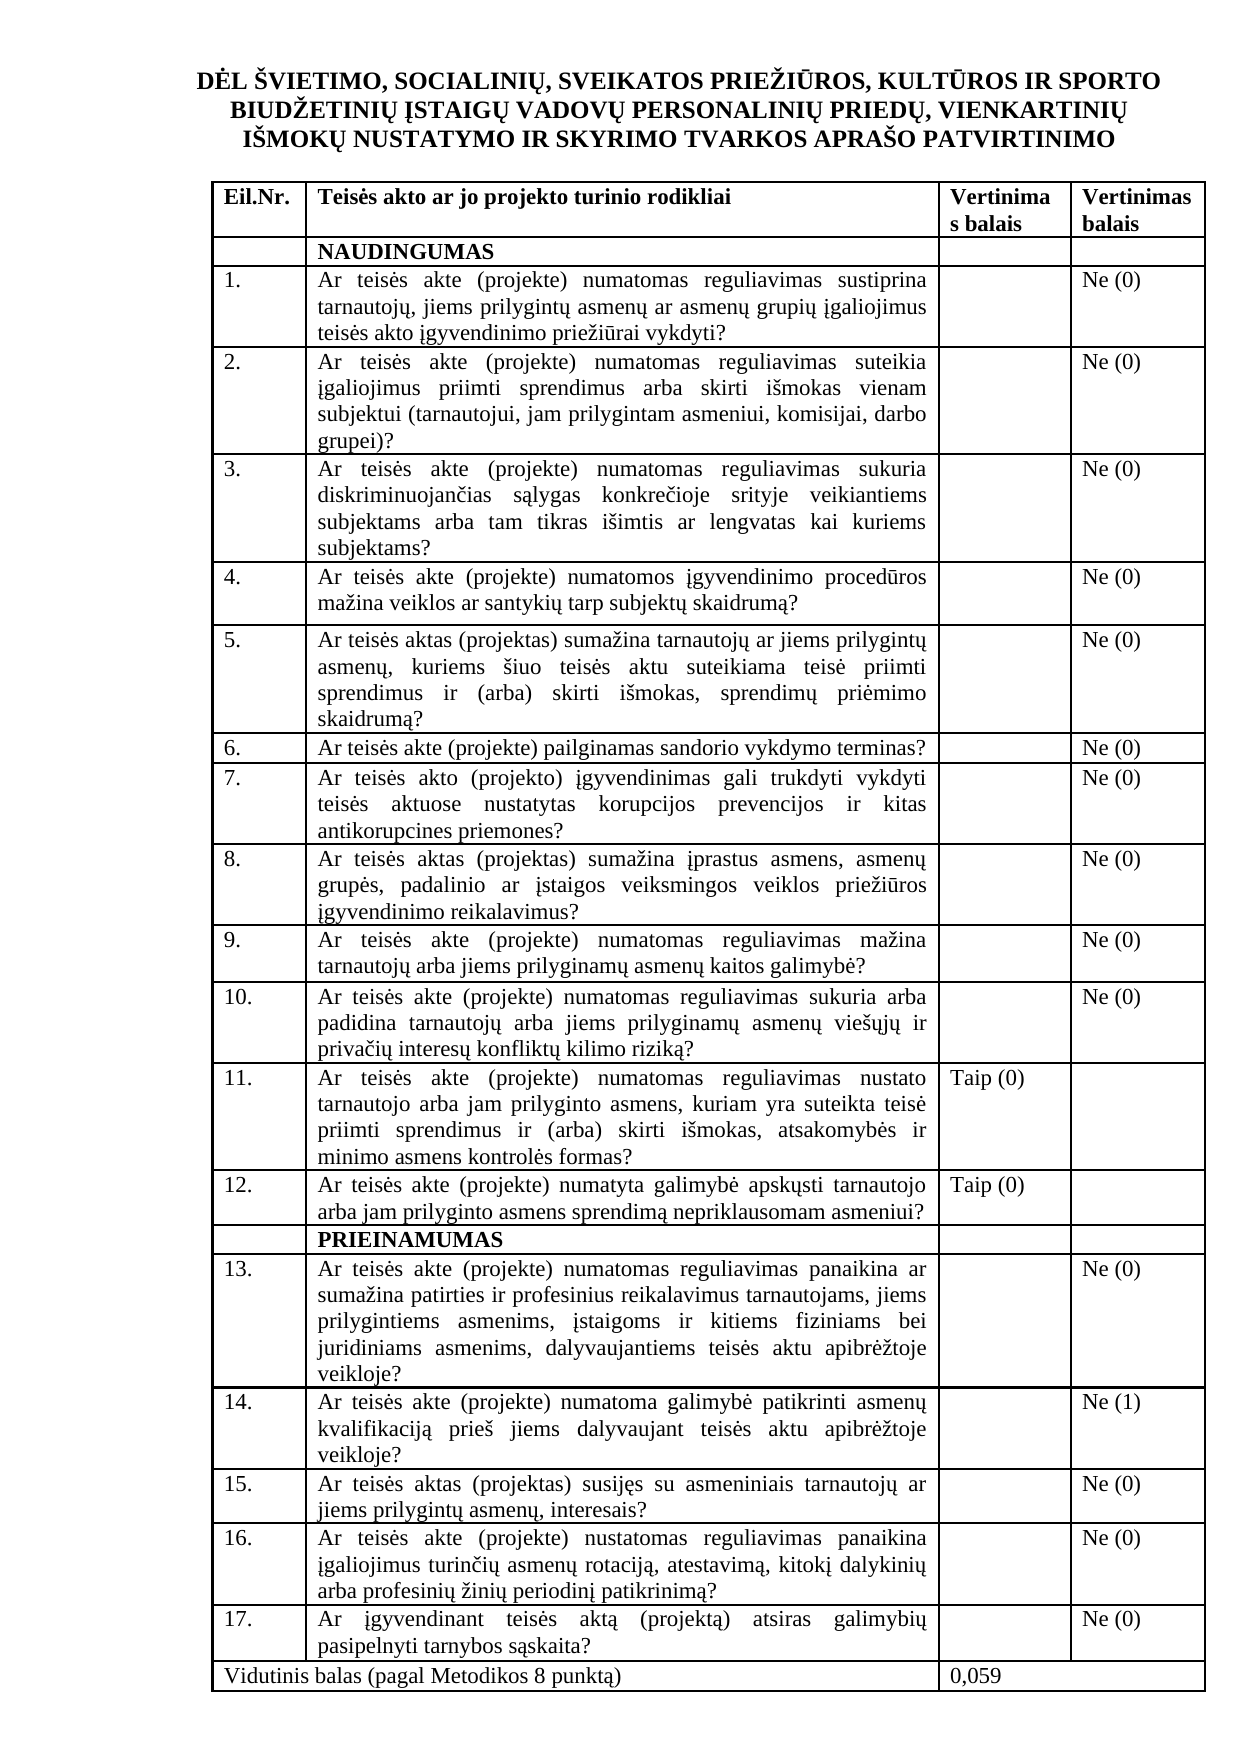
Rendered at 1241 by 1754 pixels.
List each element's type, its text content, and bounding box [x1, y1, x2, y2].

table_cell [940, 1470, 1070, 1522]
table_cell Ne (0) [1072, 734, 1204, 762]
table_cell Ne (0) [1072, 845, 1204, 924]
table_cell [940, 764, 1070, 843]
table_cell Ar teisės akte (projekte) numatoma galimybė patikrinti asmenų kvalifikaciją prieš jiems dalyvaujant teisės aktu apibrėžtoje veikloje? [307, 1389, 938, 1467]
table_cell Ar teisės aktas (projektas) susijęs su asmeniniais tarnautojų ar jiems prilygintų asmenų, interesais? [307, 1470, 938, 1522]
table_cell [1072, 1064, 1204, 1169]
table_cell [940, 455, 1070, 561]
table_cell Ar teisės akte (projekte) numatomas reguliavimas sukuria diskriminuojančias sąlygas konkrečioje srityje veikiantiems subjektams arba tam tikras išimtis ar lengvatas kai kuriems subjektams? [307, 455, 938, 561]
table_cell [940, 238, 1070, 264]
table_header Eil.Nr. [214, 183, 305, 236]
table_cell 14. [214, 1389, 305, 1467]
table_cell Ne (1) [1072, 1389, 1204, 1467]
table_cell 11. [214, 1064, 305, 1169]
table_cell [1072, 1226, 1204, 1252]
table_cell 17. [214, 1606, 305, 1660]
table_cell Ne (0) [1072, 563, 1204, 624]
table_cell Ne (0) [1072, 267, 1204, 346]
table_cell 16. [214, 1524, 305, 1603]
table_cell [1072, 238, 1204, 264]
table_cell Ar teisės akto (projekto) įgyvendinimas gali trukdyti vykdyti teisės aktuose nustatytas korupcijos prevencijos ir kitas antikorupcines priemones? [307, 764, 938, 843]
table_cell Ne (0) [1072, 1524, 1204, 1603]
table_cell [1072, 1171, 1204, 1224]
table_cell Ne (0) [1072, 926, 1204, 981]
table_cell Ne (0) [1072, 348, 1204, 453]
table_cell Ar teisės akte (projekte) numatomas reguliavimas sustiprina tarnautojų, jiems prilygintų asmenų ar asmenų grupių įgaliojimus teisės akto įgyvendinimo priežiūrai vykdyti? [307, 267, 938, 346]
table_cell [940, 267, 1070, 346]
table_cell 10. [214, 983, 305, 1062]
table_cell 3. [214, 455, 305, 561]
table_cell Ar teisės aktas (projektas) sumažina įprastus asmens, asmenų grupės, padalinio ar įstaigos veiksmingos veiklos priežiūros įgyvendinimo reikalavimus? [307, 845, 938, 924]
table_cell Vidutinis balas (pagal Metodikos 8 punktą) [214, 1662, 938, 1690]
table_cell 13. [214, 1255, 305, 1386]
table_cell 12. [214, 1171, 305, 1224]
table_header Teisės akto ar jo projekto turinio rodikliai [307, 183, 938, 236]
table_cell 0,059 [940, 1662, 1204, 1690]
table_cell Ar teisės akte (projekte) numatomas reguliavimas mažina tarnautojų arba jiems prilyginamų asmenų kaitos galimybė? [307, 926, 938, 981]
table_cell Ar teisės akte (projekte) nustatomas reguliavimas panaikina įgaliojimus turinčių asmenų rotaciją, atestavimą, kitokį dalykinių arba profesinių žinių periodinį patikrinimą? [307, 1524, 938, 1603]
table_cell Ar teisės akte (projekte) numatomos įgyvendinimo procedūros mažina veiklos ar santykių tarp subjektų skaidrumą? [307, 563, 938, 624]
table_cell Ar teisės akte (projekte) numatomas reguliavimas suteikia įgaliojimus priimti sprendimus arba skirti išmokas vienam subjektui (tarnautojui, jam prilygintam asmeniui, komisijai, darbo grupei)? [307, 348, 938, 453]
table_cell [940, 1226, 1070, 1252]
table_cell 7. [214, 764, 305, 843]
table_cell 1. [214, 267, 305, 346]
table_cell 8. [214, 845, 305, 924]
table_cell Ar teisės aktas (projektas) sumažina tarnautojų ar jiems prilygintų asmenų, kuriems šiuo teisės aktu suteikiama teisė priimti sprendimus ir (arba) skirti išmokas, sprendimų priėmimo skaidrumą? [307, 626, 938, 732]
table_cell [940, 563, 1070, 624]
table_cell Ne (0) [1072, 1606, 1204, 1660]
table_cell [940, 626, 1070, 732]
table_cell [940, 926, 1070, 981]
table_cell 6. [214, 734, 305, 762]
table_cell [214, 238, 305, 264]
table_cell PRIEINAMUMAS [307, 1226, 938, 1252]
table_cell Ne (0) [1072, 764, 1204, 843]
table_cell 2. [214, 348, 305, 453]
table_cell Ne (0) [1072, 455, 1204, 561]
table_header Vertinimas balais [940, 183, 1070, 236]
table_cell Ar teisės akte (projekte) pailginamas sandorio vykdymo terminas? [307, 734, 938, 762]
table_cell NAUDINGUMAS [307, 238, 938, 264]
table_cell Taip (0) [940, 1171, 1070, 1224]
table_cell [940, 983, 1070, 1062]
table_cell 5. [214, 626, 305, 732]
table_cell Taip (0) [940, 1064, 1070, 1169]
table_cell Ar įgyvendinant teisės aktą (projektą) atsiras galimybių pasipelnyti tarnybos sąskaita? [307, 1606, 938, 1660]
table_cell Ne (0) [1072, 1470, 1204, 1522]
table_cell Ar teisės akte (projekte) numatomas reguliavimas panaikina ar sumažina patirties ir profesinius reikalavimus tarnautojams, jiems prilygintiems asmenims, įstaigoms ir kitiems fiziniams bei juridiniams asmenims, dalyvaujantiems teisės aktu apibrėžtoje veikloje? [307, 1255, 938, 1386]
text DĖL ŠVIETIMO, SOCIALINIŲ, SVEIKATOS PRIEŽIŪROS, KULTŪROS IR SPORTO BIUDŽETINIŲ ĮSTAIGŲ VADOVŲ PERSONALINIŲ PRIEDŲ, VIENKARTINIŲ IŠMOKŲ NUSTATYMO IR SKYRIMO TVARKOS APRAŠO PATVIRTINIMO [177, 66, 1181, 152]
table_cell [940, 734, 1070, 762]
table_cell 4. [214, 563, 305, 624]
table_cell Ne (0) [1072, 626, 1204, 732]
table_cell [940, 1389, 1070, 1467]
table_cell [940, 1606, 1070, 1660]
table_cell Ar teisės akte (projekte) numatyta galimybė apskųsti tarnautojo arba jam prilyginto asmens sprendimą nepriklausomam asmeniui? [307, 1171, 938, 1224]
table_cell 9. [214, 926, 305, 981]
table_cell 15. [214, 1470, 305, 1522]
table_cell Ar teisės akte (projekte) numatomas reguliavimas nustato tarnautojo arba jam prilyginto asmens, kuriam yra suteikta teisė priimti sprendimus ir (arba) skirti išmokas, atsakomybės ir minimo asmens kontrolės formas? [307, 1064, 938, 1169]
table_cell Ne (0) [1072, 1255, 1204, 1386]
table_cell [940, 348, 1070, 453]
table_cell Ne (0) [1072, 983, 1204, 1062]
table_cell [940, 1524, 1070, 1603]
table_cell Ar teisės akte (projekte) numatomas reguliavimas sukuria arba padidina tarnautojų arba jiems prilyginamų asmenų viešųjų ir privačių interesų konfliktų kilimo riziką? [307, 983, 938, 1062]
table_header Vertinimas balais [1072, 183, 1204, 236]
table_cell [940, 845, 1070, 924]
table_cell [214, 1226, 305, 1252]
table_cell [940, 1255, 1070, 1386]
